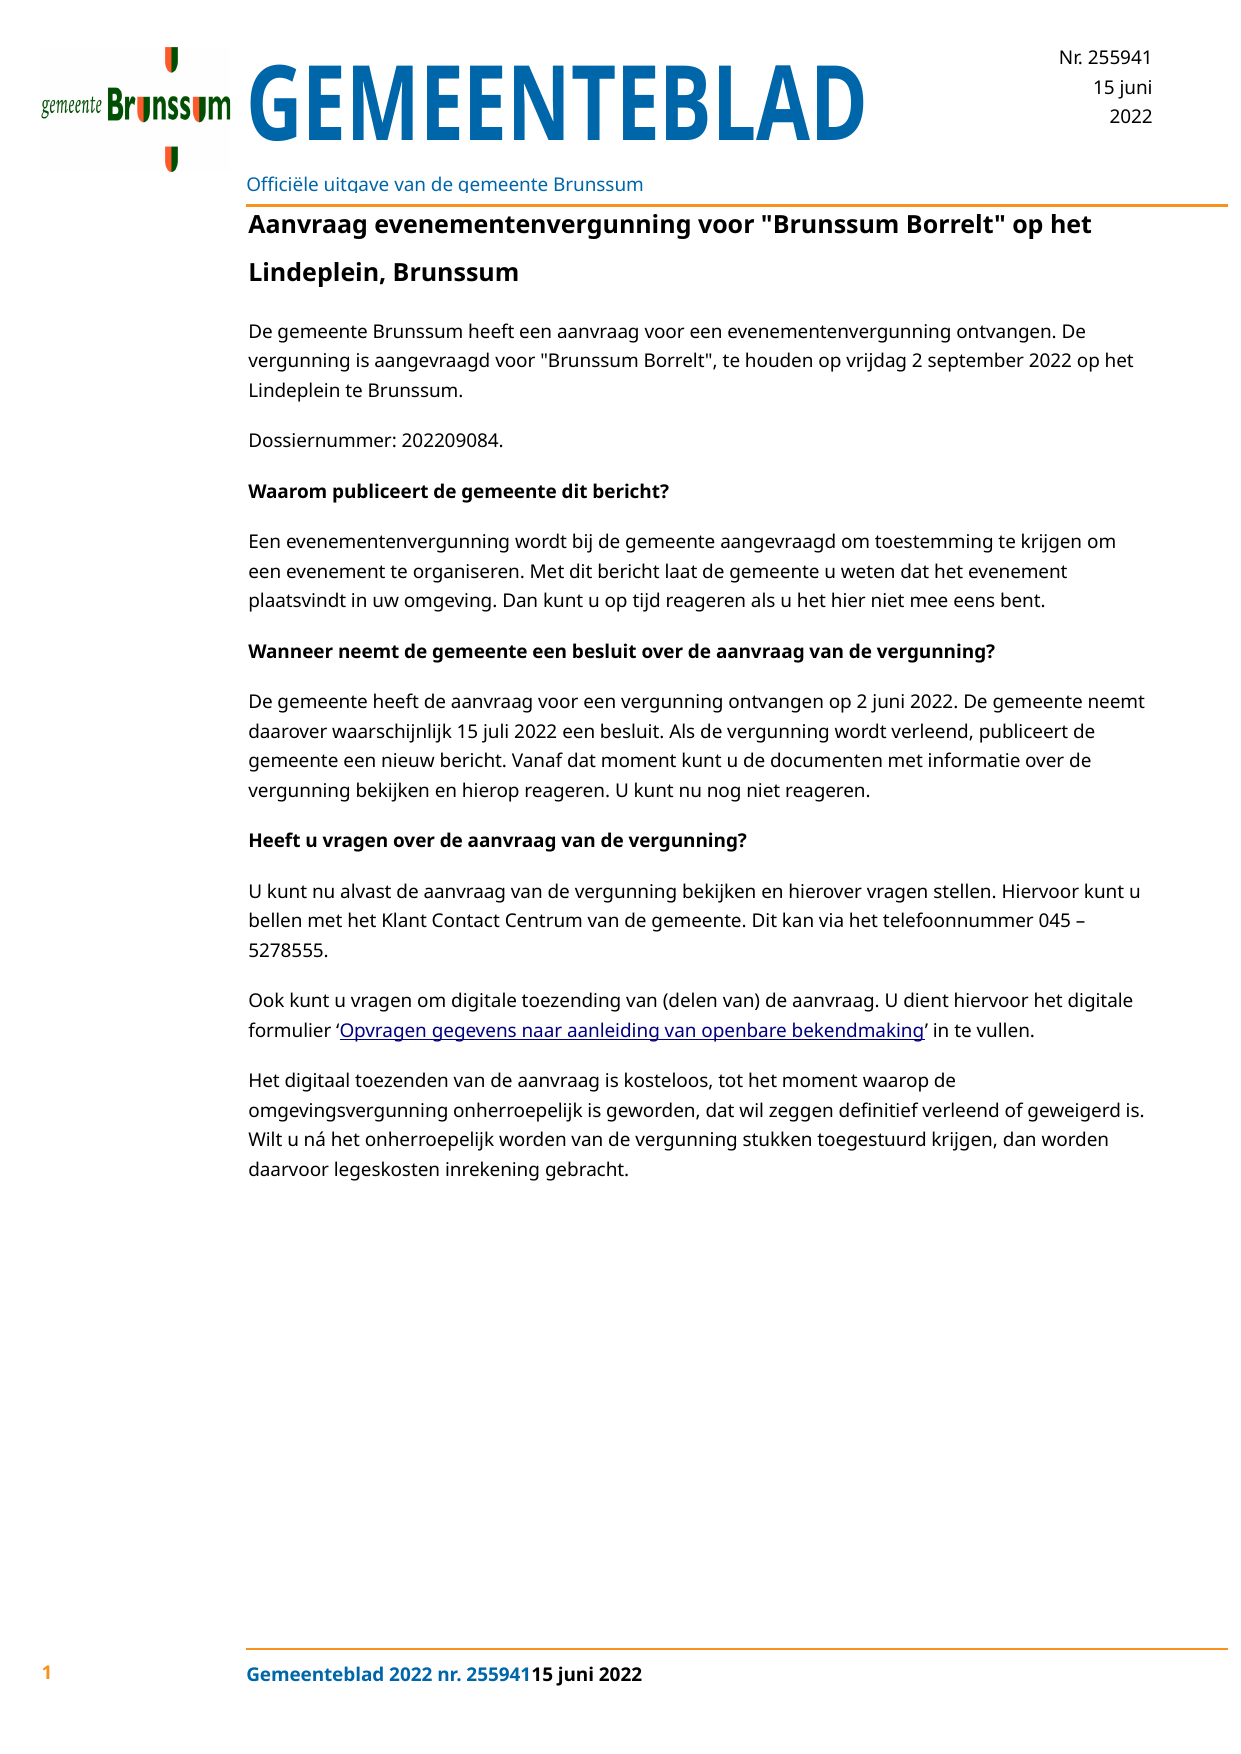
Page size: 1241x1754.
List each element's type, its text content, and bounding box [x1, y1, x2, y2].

text Wanneer neemt de gemeente een besluit over de aanvraag van de vergunning? [248, 638, 1152, 664]
text Een evenementenvergunning wordt bij de gemeente aangevraagd om toestemming te krijgen om een evenement te organiseren. Met dit bericht laat de gemeente u weten dat het evenement plaatsvindt in uw omgeving. Dan kunt u op tijd reageren als u het hier niet mee eens bent. [248, 528, 1152, 613]
text Het digitaal toezenden van de aanvraag is kosteloos, tot het moment waarop de omgevingsvergunning onherroepelijk is geworden, dat wil zeggen definitief verleend of geweigerd is. Wilt u ná het onherroepelijk worden van de vergunning stukken toegestuurd krijgen, dan worden daarvoor legeskosten inrekening gebracht. [248, 1067, 1152, 1182]
text Dossiernummer: 202209084. [248, 427, 1152, 453]
text Aanvraag evenementenvergunning voor "Brunssum Borrelt" op het Lindeplein, Brunssum [248, 207, 1152, 288]
text Waarom publiceert de gemeente dit bericht? [248, 478, 1152, 504]
picture [41, 47, 231, 172]
text De gemeente Brunssum heeft een aanvraag voor een evenementenvergunning ontvangen. De vergunning is aangevraagd voor "Brunssum Borrelt", te houden op vrijdag 2 september 2022 op het Lindeplein te Brunssum. [248, 318, 1152, 403]
text De gemeente heeft de aanvraag voor een vergunning ontvangen op 2 juni 2022. De gemeente neemt daarover waarschijnlijk 15 juli 2022 een besluit. Als de vergunning wordt verleend, publiceert de gemeente een nieuw bericht. Vanaf dat moment kunt u de documenten met informatie over de vergunning bekijken en hierop reageren. U kunt nu nog niet reageren. [248, 688, 1152, 803]
text U kunt nu alvast de aanvraag van de vergunning bekijken en hierover vragen stellen. Hiervoor kunt u bellen met het Klant Contact Centrum van de gemeente. Dit kan via het telefoonnummer 045 – 5278555. [248, 878, 1152, 963]
text Ook kunt u vragen om digitale toezending van (delen van) de aanvraag. U dient hiervoor het digitale formulier ‘Opvragen gegevens naar aanleiding van openbare bekendmaking’ in te vullen. [248, 987, 1152, 1043]
text Heeft u vragen over de aanvraag van de vergunning? [248, 827, 1152, 853]
